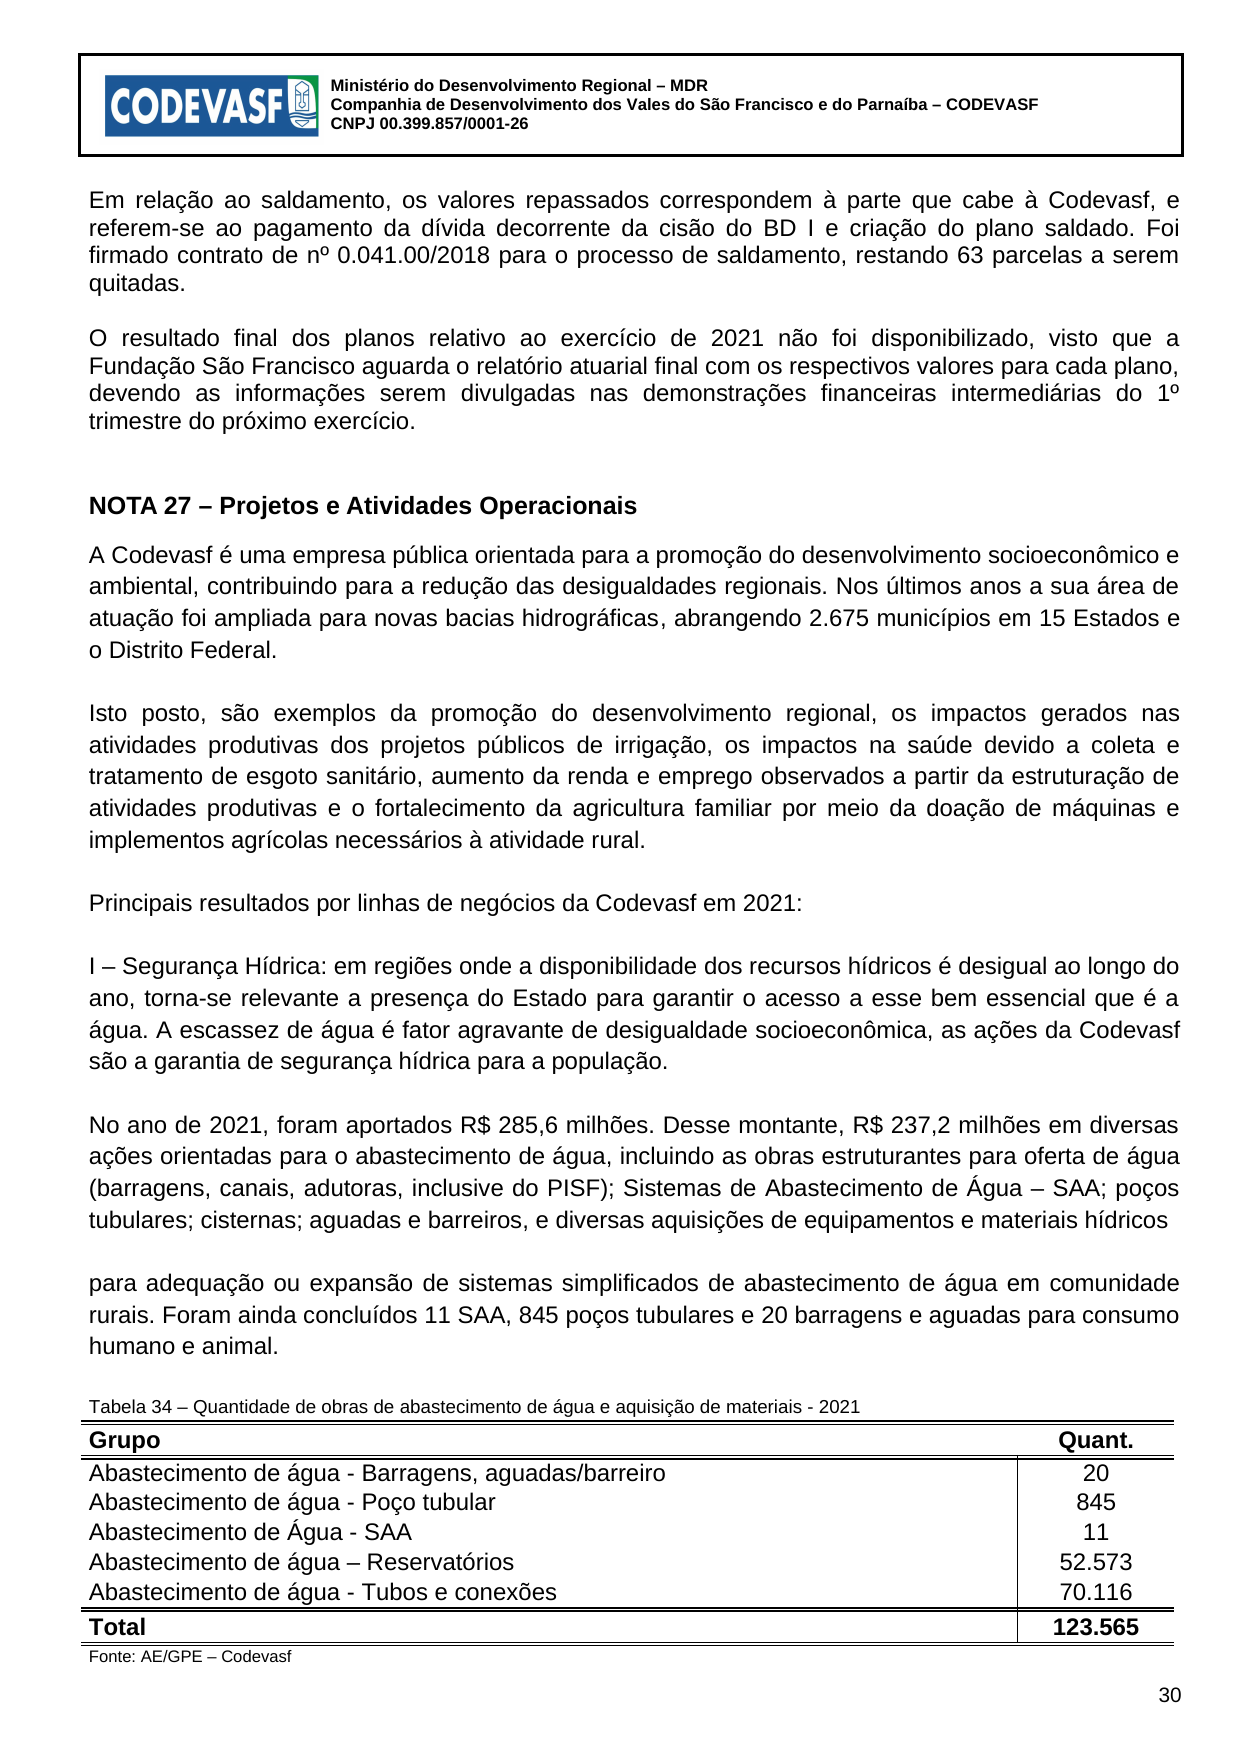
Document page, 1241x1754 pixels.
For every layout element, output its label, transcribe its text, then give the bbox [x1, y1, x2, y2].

subtitle NOTA 27 – Projetos e Atividades Operacionais [89, 491, 1181, 520]
table_cell Abastecimento de água - Tubos e conexões [81, 1576, 1017, 1607]
table_cell Total [81, 1612, 1017, 1642]
text O resultado final dos planos relativo ao exercício de 2021 não foi disponibilizado, visto que a Fundação São Francisco aguarda o relatório atuarial final com os respectivos valores para cada plano, devendo as informações serem divulgadas nas demonstrações financeiras intermediárias do 1º trimestre do próximo exercício. [89, 324, 1181, 434]
text No ano de 2021, foram aportados R$ 285,6 milhões. Desse montante, R$ 237,2 milhões em diversas ações orientadas para o abastecimento de água, incluindo as obras estruturantes para oferta de água (barragens, canais, adutoras, inclusive do PISF); Sistemas de Abastecimento de Água – SAA; poços tubulares; cisternas; aguadas e barreiros, e diversas aquisições de equipamentos e materiais hídricos [89, 1111, 1181, 1233]
text Principais resultados por linhas de negócios da Codevasf em 2021: [89, 889, 1181, 916]
table_cell Abastecimento de água – Reservatórios [81, 1546, 1017, 1576]
table_cell 70.116 [1018, 1576, 1174, 1607]
table_header Quant. [1018, 1425, 1174, 1455]
text I – Segurança Hídrica: em regiões onde a disponibilidade dos recursos hídricos é desigual ao longo do ano, torna-se relevante a presença do Estado para garantir o acesso a esse bem essencial que é a água. A escassez de água é fator agravante de desigualdade socioeconômica, as ações da Codevasf são a garantia de segurança hídrica para a população. [89, 952, 1181, 1075]
table_cell 20 [1018, 1460, 1174, 1487]
table_cell 123.565 [1018, 1612, 1174, 1642]
text Tabela 34 – Quantidade de obras de abastecimento de água e aquisição de materiais - 2021 [89, 1396, 1181, 1417]
table_cell 11 [1018, 1517, 1174, 1546]
table_header Grupo [81, 1425, 1018, 1455]
text A Codevasf é uma empresa pública orientada para a promoção do desenvolvimento socioeconômico e ambiental, contribuindo para a redução das desigualdades regionais. Nos últimos anos a sua área de atuação foi ampliada para novas bacias hidrográficas, abrangendo 2.675 municípios em 15 Estados e o Distrito Federal. [89, 541, 1181, 663]
picture [99, 69, 325, 145]
text Em relação ao saldamento, os valores repassados correspondem à parte que cabe à Codevasf, e referem-se ao pagamento da dívida decorrente da cisão do BD I e criação do plano saldado. Foi firmado contrato de nº 0.041.00/2018 para o processo de saldamento, restando 63 parcelas a serem quitadas. [89, 186, 1181, 296]
text Isto posto, são exemplos da promoção do desenvolvimento regional, os impactos gerados nas atividades produtivas dos projetos públicos de irrigação, os impactos na saúde devido a coleta e tratamento de esgoto sanitário, aumento da renda e emprego observados a partir da estruturação de atividades produtivas e o fortalecimento da agricultura familiar por meio da doação de máquinas e implementos agrícolas necessários à atividade rural. [89, 699, 1181, 853]
table_cell 52.573 [1018, 1546, 1174, 1576]
text Fonte: AE/GPE – Codevasf [89, 1646, 1181, 1666]
table_cell 845 [1018, 1487, 1174, 1517]
table_cell Abastecimento de água - Barragens, aguadas/barreiro [81, 1460, 1017, 1487]
table_cell Abastecimento de Água - SAA [81, 1517, 1017, 1546]
text para adequação ou expansão de sistemas simplificados de abastecimento de água em comunidade rurais. Foram ainda concluídos 11 SAA, 845 poços tubulares e 20 barragens e aguadas para consumo humano e animal. [89, 1269, 1181, 1360]
table_cell Abastecimento de água - Poço tubular [81, 1487, 1017, 1517]
